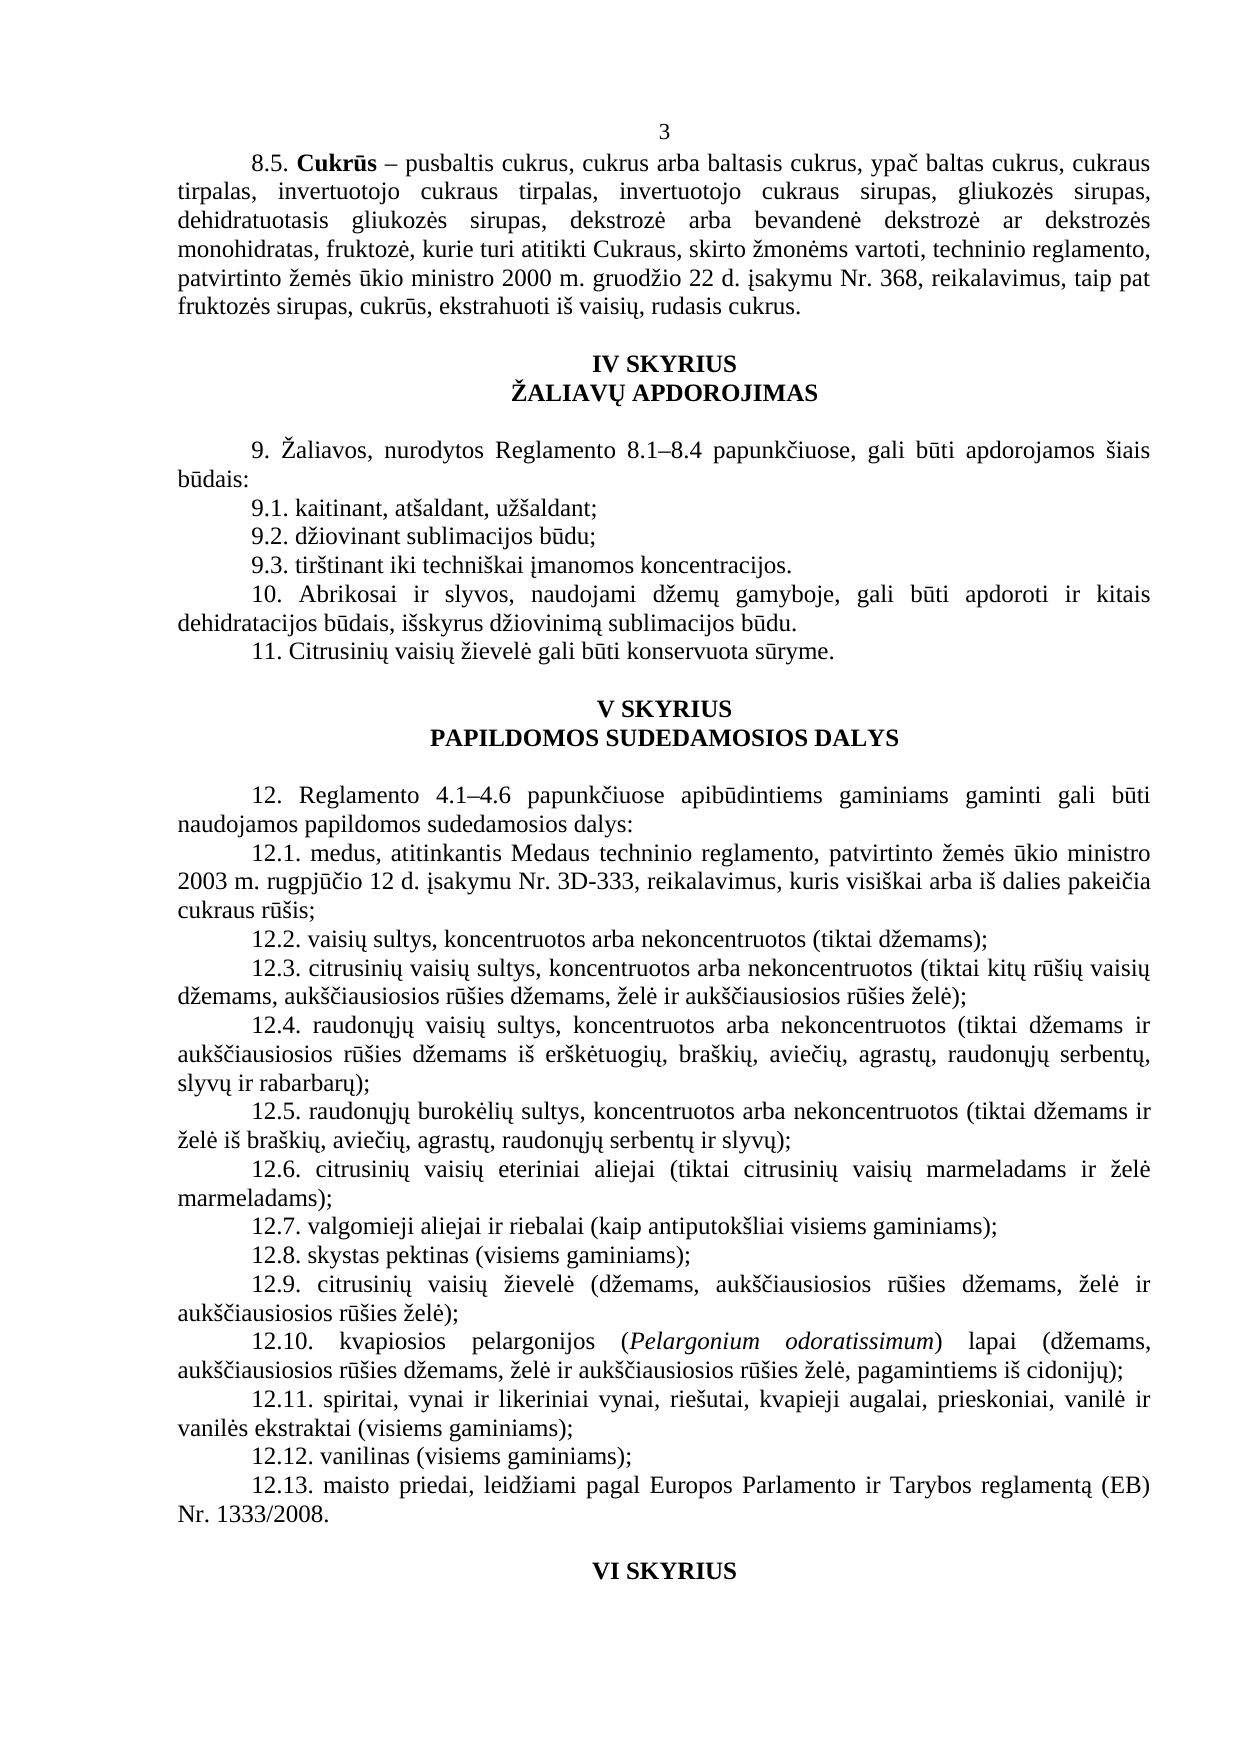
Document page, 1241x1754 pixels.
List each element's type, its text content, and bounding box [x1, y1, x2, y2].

text PAPILDOMOS SUDEDAMOSIOS DALYS [177, 723, 1152, 751]
text 9.1. kaitinant, atšaldant, užšaldant; [177, 493, 1152, 521]
text 11. Citrusinių vaisių žievelė gali būti konservuota sūryme. [177, 636, 1152, 665]
text 12.7. valgomieji aliejai ir riebalai (kaip antiputokšliai visiems gaminiams); [177, 1211, 1152, 1240]
text 12. Reglamento 4.1–4.6 papunkčiuose apibūdintiems gaminiams gaminti gali būti naudojamos papildomos sudedamosios dalys: [177, 780, 1152, 838]
text 12.13. maisto priedai, leidžiami pagal Europos Parlamento ir Tarybos reglamentą (EB) Nr. 1333/2008. [177, 1470, 1152, 1528]
text 12.10. kvapiosios pelargonijos (Pelargonium odoratissimum) lapai (džemams, aukščiausiosios rūšies džemams, želė ir aukščiausiosios rūšies želė, pagamintiems iš cidonijų); [177, 1326, 1152, 1384]
text 12.1. medus, atitinkantis Medaus techninio reglamento, patvirtinto žemės ūkio ministro 2003 m. rugpjūčio 12 d. įsakymu Nr. 3D-333, reikalavimus, kuris visiškai arba iš dalies pakeičia cukraus rūšis; [177, 838, 1152, 924]
text 9.2. džiovinant sublimacijos būdu; [177, 521, 1152, 550]
text V SKYRIUS [177, 694, 1152, 723]
text 12.8. skystas pektinas (visiems gaminiams); [177, 1240, 1152, 1269]
text 12.6. citrusinių vaisių eteriniai aliejai (tiktai citrusinių vaisių marmeladams ir želė marmeladams); [177, 1154, 1152, 1211]
text 9. Žaliavos, nurodytos Reglamento 8.1–8.4 papunkčiuose, gali būti apdorojamos šiais būdais: [177, 435, 1152, 493]
text 12.9. citrusinių vaisių žievelė (džemams, aukščiausiosios rūšies džemams, želė ir aukščiausiosios rūšies želė); [177, 1269, 1152, 1326]
text 12.12. vanilinas (visiems gaminiams); [177, 1441, 1152, 1470]
text 9.3. tirštinant iki techniškai įmanomos koncentracijos. [177, 550, 1152, 579]
text IV SKYRIUS [177, 349, 1152, 378]
text 12.2. vaisių sultys, koncentruotos arba nekoncentruotos (tiktai džemams); [177, 924, 1152, 953]
text 10. Abrikosai ir slyvos, naudojami džemų gamyboje, gali būti apdoroti ir kitais dehidratacijos būdais, išskyrus džiovinimą sublimacijos būdu. [177, 579, 1152, 636]
text 12.5. raudonųjų burokėlių sultys, koncentruotos arba nekoncentruotos (tiktai džemams ir želė iš braškių, aviečių, agrastų, raudonųjų serbentų ir slyvų); [177, 1096, 1152, 1154]
text 12.3. citrusinių vaisių sultys, koncentruotos arba nekoncentruotos (tiktai kitų rūšių vaisių džemams, aukščiausiosios rūšies džemams, želė ir aukščiausiosios rūšies želė); [177, 953, 1152, 1010]
text 12.11. spiritai, vynai ir likeriniai vynai, riešutai, kvapieji augalai, prieskoniai, vanilė ir vanilės ekstraktai (visiems gaminiams); [177, 1384, 1152, 1441]
text ŽALIAVŲ APDOROJIMAS [177, 378, 1152, 406]
text VI SKYRIUS [177, 1556, 1152, 1585]
text 8.5. Cukrūs – pusbaltis cukrus, cukrus arba baltasis cukrus, ypač baltas cukrus, cukraus tirpalas, invertuotojo cukraus tirpalas, invertuotojo cukraus sirupas, gliukozės sirupas, dehidratuotasis gliukozės sirupas, dekstrozė arba bevandenė dekstrozė ar dekstrozės monohidratas, fruktozė, kurie turi atitikti Cukraus, skirto žmonėms vartoti, techninio reglamento, patvirtinto žemės ūkio ministro 2000 m. gruodžio 22 d. įsakymu Nr. 368, reikalavimus, taip pat fruktozės sirupas, cukrūs, ekstrahuoti iš vaisių, rudasis cukrus. [177, 148, 1152, 320]
text 12.4. raudonųjų vaisių sultys, koncentruotos arba nekoncentruotos (tiktai džemams ir aukščiausiosios rūšies džemams iš erškėtuogių, braškių, aviečių, agrastų, raudonųjų serbentų, slyvų ir rabarbarų); [177, 1010, 1152, 1096]
